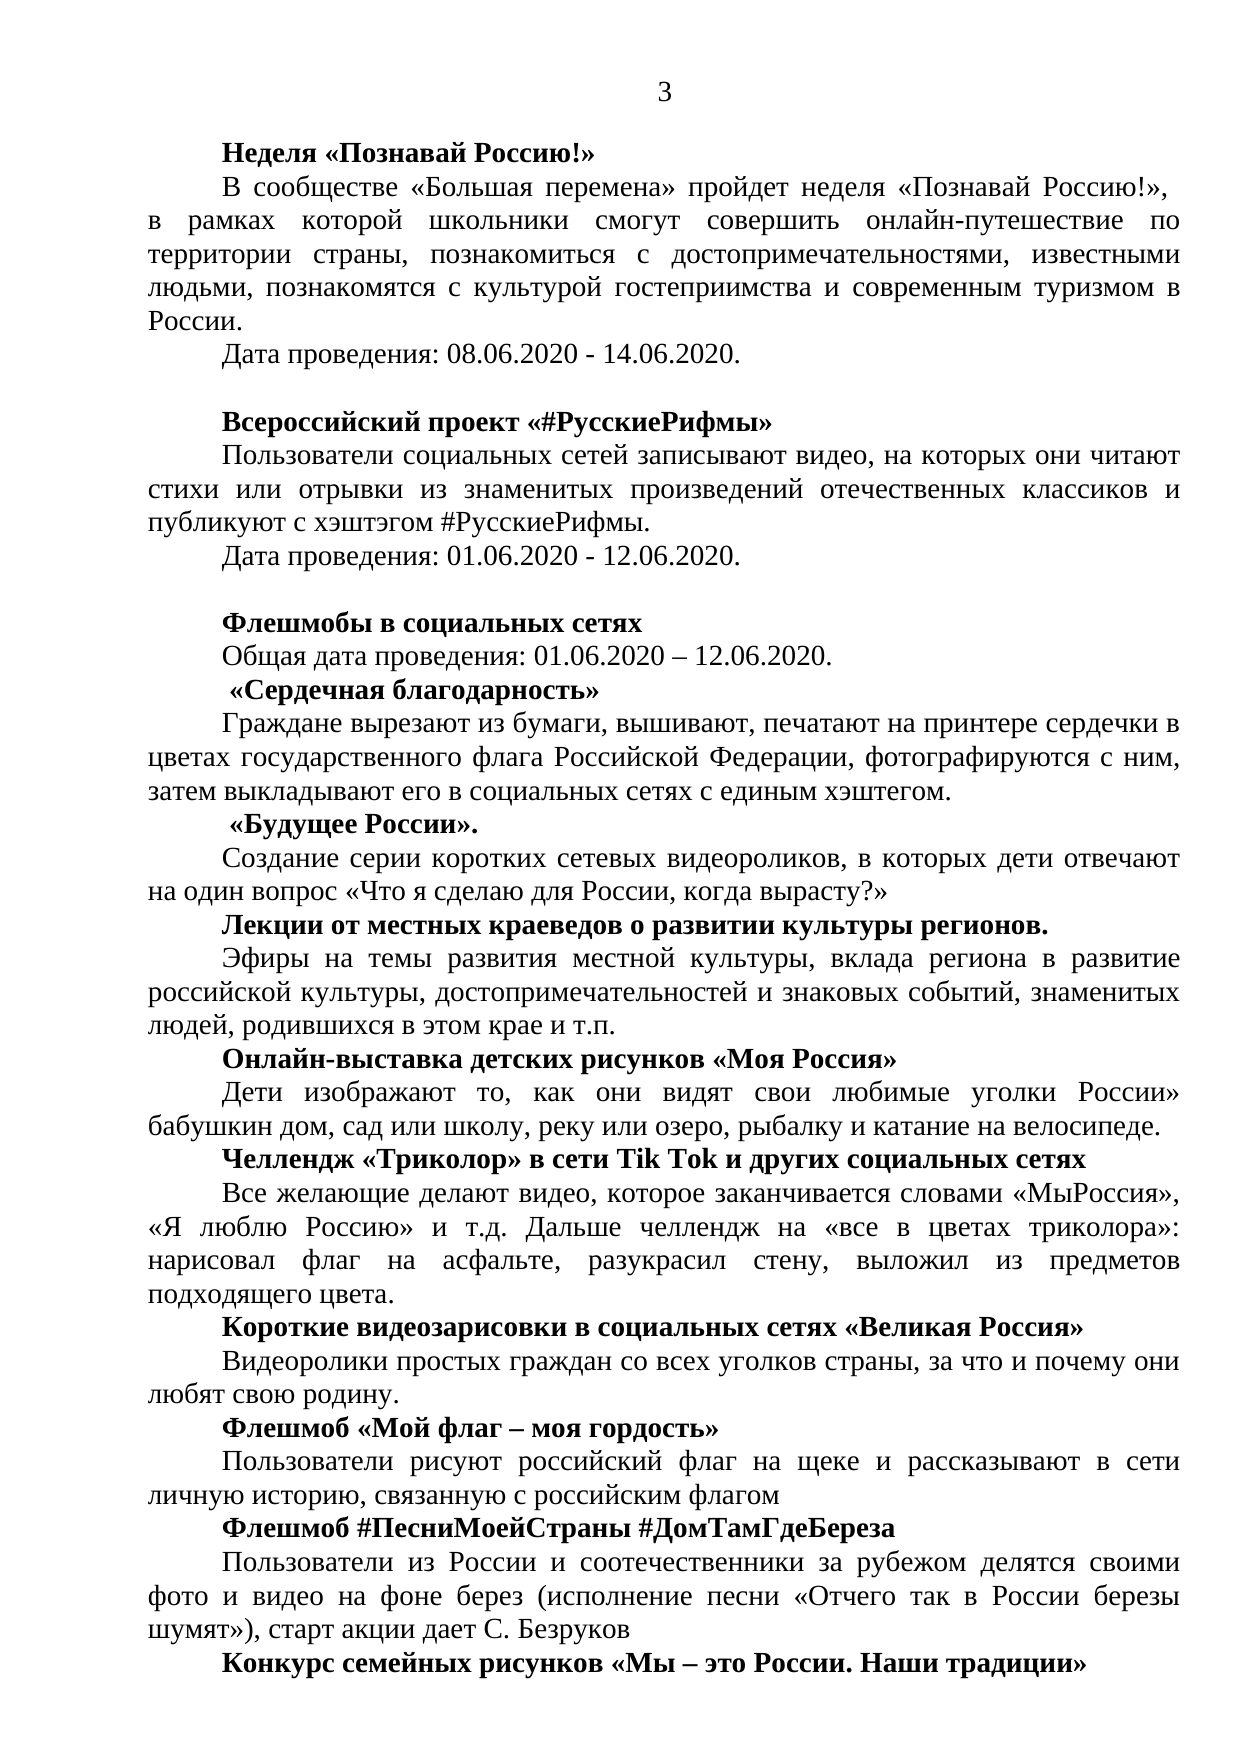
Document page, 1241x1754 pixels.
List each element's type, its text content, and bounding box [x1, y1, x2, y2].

text Лекции от местных краеведов о развитии культуры регионов. [148, 907, 1181, 940]
text Флешмоб #ПесниМоейСтраны #ДомТамГдеБереза [148, 1511, 1181, 1544]
text Дата проведения: 08.06.2020 - 14.06.2020. [148, 337, 1181, 370]
text Короткие видеозарисовки в социальных сетях «Великая Россия» [148, 1309, 1181, 1343]
text Всероссийский проект «#РусскиеРифмы» [148, 404, 1181, 437]
text Пользователи социальных сетей записывают видео, на которых они читают стихи или отрывки из знаменитых произведений отечественных классиков и публикуют с хэштэгом #РусскиеРифмы. [148, 437, 1181, 538]
text Эфиры на темы развития местной культуры, вклада региона в развитие российской культуры, достопримечательностей и знаковых событий, знаменитых людей, родившихся в этом крае и т.п. [148, 940, 1181, 1041]
text Неделя «Познавай Россию!» [148, 135, 1181, 169]
text Конкурс семейных рисунков «Мы – это России. Наши традиции» [148, 1645, 1181, 1678]
text Флешмоб «Мой флаг – моя гордость» [148, 1410, 1181, 1443]
text Дети изображают то, как они видят свои любимые уголки России» бабушкин дом, сад или школу, реку или озеро, рыбалку и катание на велосипеде. [148, 1074, 1181, 1142]
text Пользователи из России и соотечественники за рубежом делятся своими фото и видео на фоне берез (исполнение песни «Отчего так в России березы шумят»), старт акции дает С. Безруков [148, 1544, 1181, 1645]
text Онлайн-выставка детских рисунков «Моя Россия» [148, 1041, 1181, 1074]
text В сообществе «Большая перемена» пройдет неделя «Познавай Россию!», в рамках которой школьники смогут совершить онлайн-путешествие по территории страны, познакомиться с достопримечательностями, известными людьми, познакомятся с культурой гостеприимства и современным туризмом в России. [148, 169, 1181, 337]
text Создание серии коротких сетевых видеороликов, в которых дети отвечают на один вопрос «Что я сделаю для России, когда вырасту?» [148, 840, 1181, 907]
text Дата проведения: 01.06.2020 - 12.06.2020. [148, 538, 1181, 571]
text Пользователи рисуют российский флаг на щеке и рассказывают в сети личную историю, связанную с российским флагом [148, 1443, 1181, 1511]
text Видеоролики простых граждан со всех уголков страны, за что и почему они любят свою родину. [148, 1343, 1181, 1410]
text Флешмобы в социальных сетях [148, 605, 1181, 638]
text «Сердечная благодарность» [148, 672, 1181, 706]
text Все желающие делают видео, которое заканчивается словами «МыРоссия», «Я люблю Россию» и т.д. Дальше челлендж на «все в цветах триколора»: нарисовал флаг на асфальте, разукрасил стену, выложил из предметов подходящего цвета. [148, 1175, 1181, 1309]
text Граждане вырезают из бумаги, вышивают, печатают на принтере сердечки в цветах государственного флага Российской Федерации, фотографируются с ним, затем выкладывают его в социальных сетях с единым хэштегом. [148, 706, 1181, 806]
text Общая дата проведения: 01.06.2020 – 12.06.2020. [148, 638, 1181, 672]
text «Будущее России». [148, 806, 1181, 840]
text Челлендж «Триколор» в сети Tik Tok и других социальных сетях [148, 1142, 1181, 1175]
